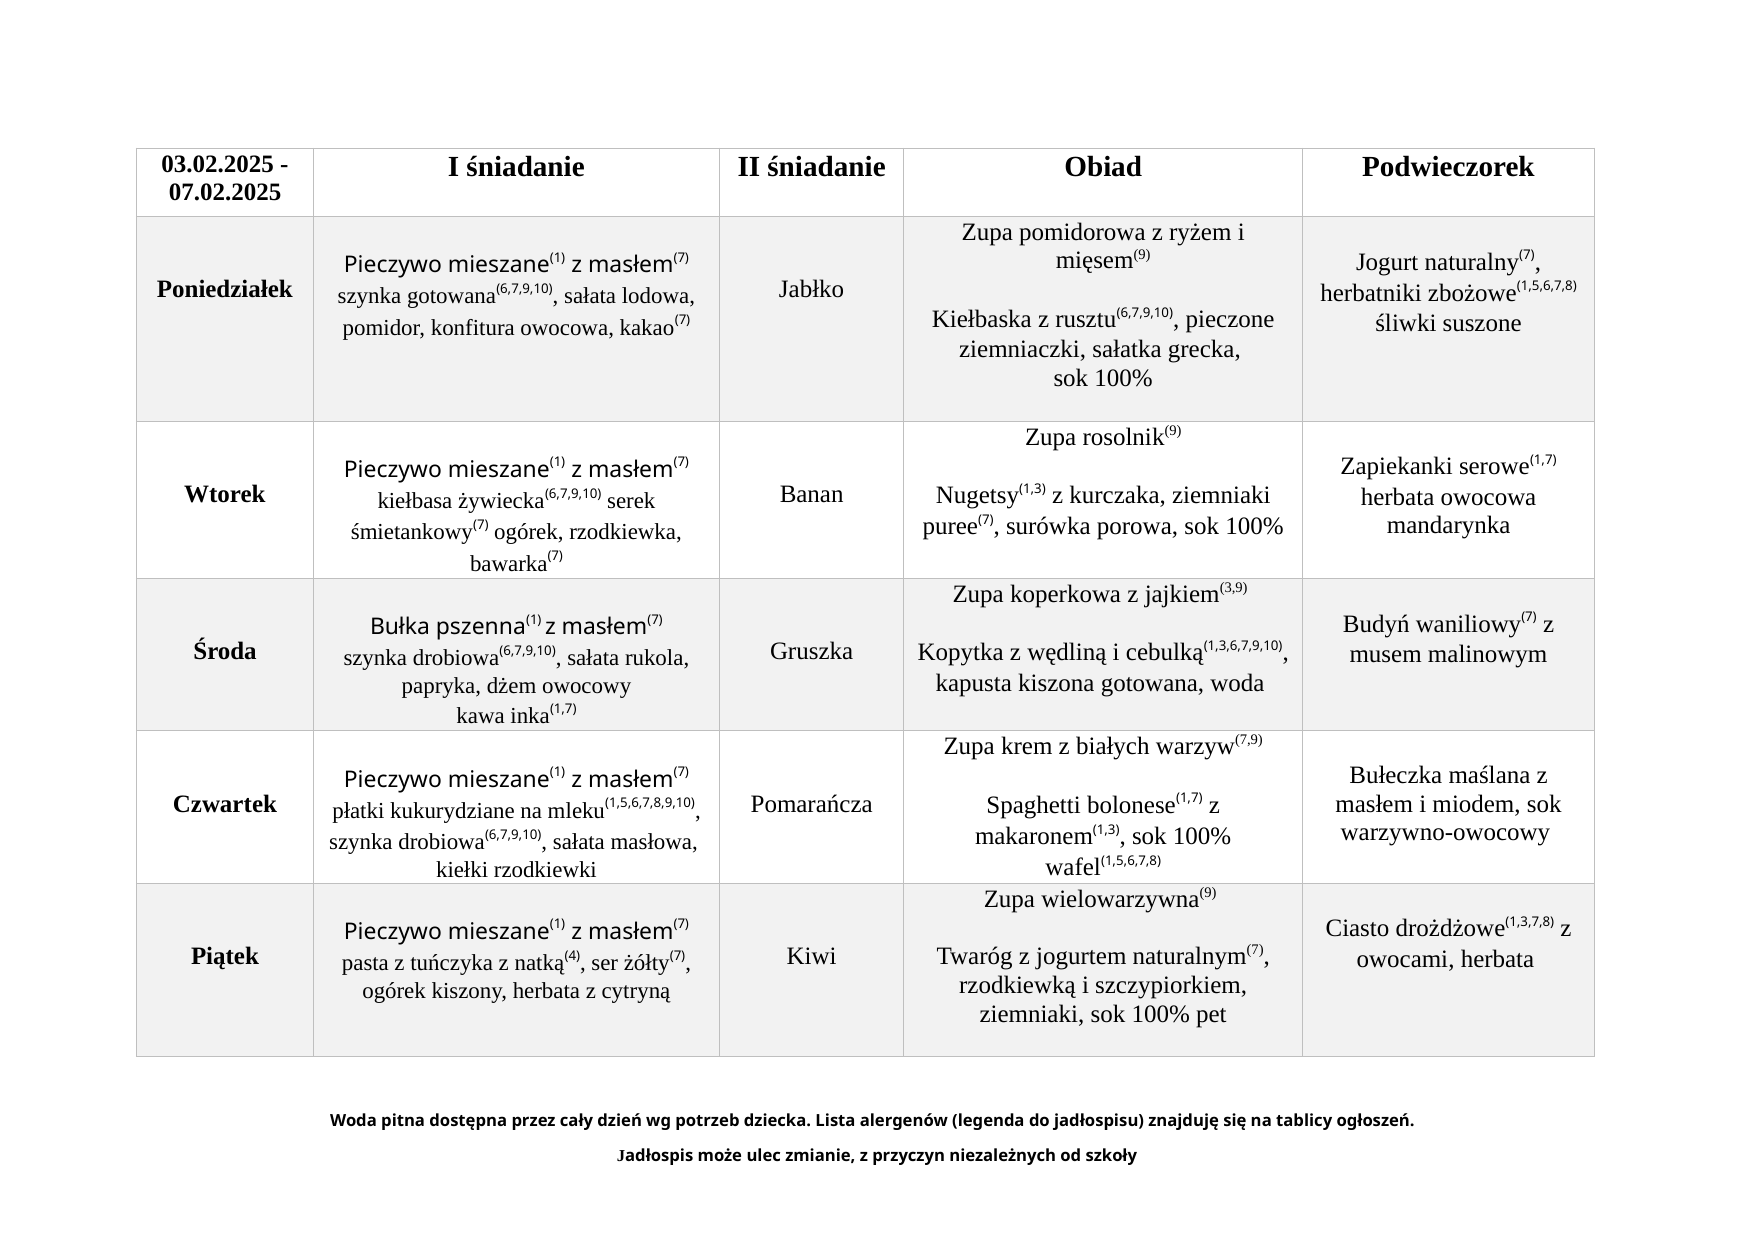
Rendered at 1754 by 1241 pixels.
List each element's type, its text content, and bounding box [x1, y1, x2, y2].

table_cell Pieczywo mieszane(1) z masłem(7) kiełbasa żywiecka(6,7,9,10) serek śmietankowy(7) ogórek, rzodkiewka, bawarka(7) [314, 422, 719, 578]
table_cell Poniedziałek [137, 217, 313, 421]
table_header 03.02.2025 - 07.02.2025 [137, 149, 313, 216]
table_cell Pieczywo mieszane(1) z masłem(7) szynka gotowana(6,7,9,10), sałata lodowa, pomidor, konfitura owocowa, kakao(7) [314, 217, 719, 421]
table_cell Pomarańcza [720, 731, 903, 883]
table_cell Wtorek [137, 422, 313, 578]
table_cell Zupa pomidorowa z ryżem i mięsem(9) Kiełbaska z rusztu(6,7,9,10), pieczone ziemniaczki, sałatka grecka, sok 100% [904, 217, 1302, 421]
table_cell Zupa koperkowa z jajkiem(3,9) Kopytka z wędliną i cebulką(1,3,6,7,9,10), kapusta kiszona gotowana, woda [904, 579, 1302, 730]
table_cell Banan [720, 422, 903, 578]
table_cell Jogurt naturalny(7), herbatniki zbożowe(1,5,6,7,8) śliwki suszone [1303, 217, 1594, 421]
table_header Podwieczorek [1303, 149, 1594, 216]
table_cell Zapiekanki serowe(1,7) herbata owocowa mandarynka [1303, 422, 1594, 578]
table_cell Jabłko [720, 217, 903, 421]
table_header II śniadanie [720, 149, 903, 216]
table_cell Budyń waniliowy(7) z musem malinowym [1303, 579, 1594, 730]
table_header Obiad [904, 149, 1302, 216]
table_cell Pieczywo mieszane(1) z masłem(7) pasta z tuńczyka z natką(4), ser żółty(7), ogórek kiszony, herbata z cytryną [314, 884, 719, 1056]
table_cell Środa [137, 579, 313, 730]
table_cell Bułeczka maślana z masłem i miodem, sok warzywno-owocowy [1303, 731, 1594, 883]
table_cell Zupa krem z białych warzyw(7,9) Spaghetti bolonese(1,7) z makaronem(1,3), sok 100% wafel(1,5,6,7,8) [904, 731, 1302, 883]
table_cell Czwartek [137, 731, 313, 883]
table_cell Ciasto drożdżowe(1,3,7,8) z owocami, herbata [1303, 884, 1594, 1056]
table_cell Kiwi [720, 884, 903, 1056]
table_cell Gruszka [720, 579, 903, 730]
table_cell Bułka pszenna(1) z masłem(7) szynka drobiowa(6,7,9,10), sałata rukola, papryka, dżem owocowy kawa inka(1,7) [314, 579, 719, 730]
table_cell Zupa rosolnik(9) Nugetsy(1,3) z kurczaka, ziemniaki puree(7), surówka porowa, sok 100% [904, 422, 1302, 578]
table_cell Zupa wielowarzywna(9) Twaróg z jogurtem naturalnym(7), rzodkiewką i szczypiorkiem, ziemniaki, sok 100% pet [904, 884, 1302, 1056]
table_header I śniadanie [314, 149, 719, 216]
table_cell Pieczywo mieszane(1) z masłem(7) płatki kukurydziane na mleku(1,5,6,7,8,9,10), szynka drobiowa(6,7,9,10), sałata masłowa, kiełki rzodkiewki [314, 731, 719, 883]
table_cell Piątek [137, 884, 313, 1056]
